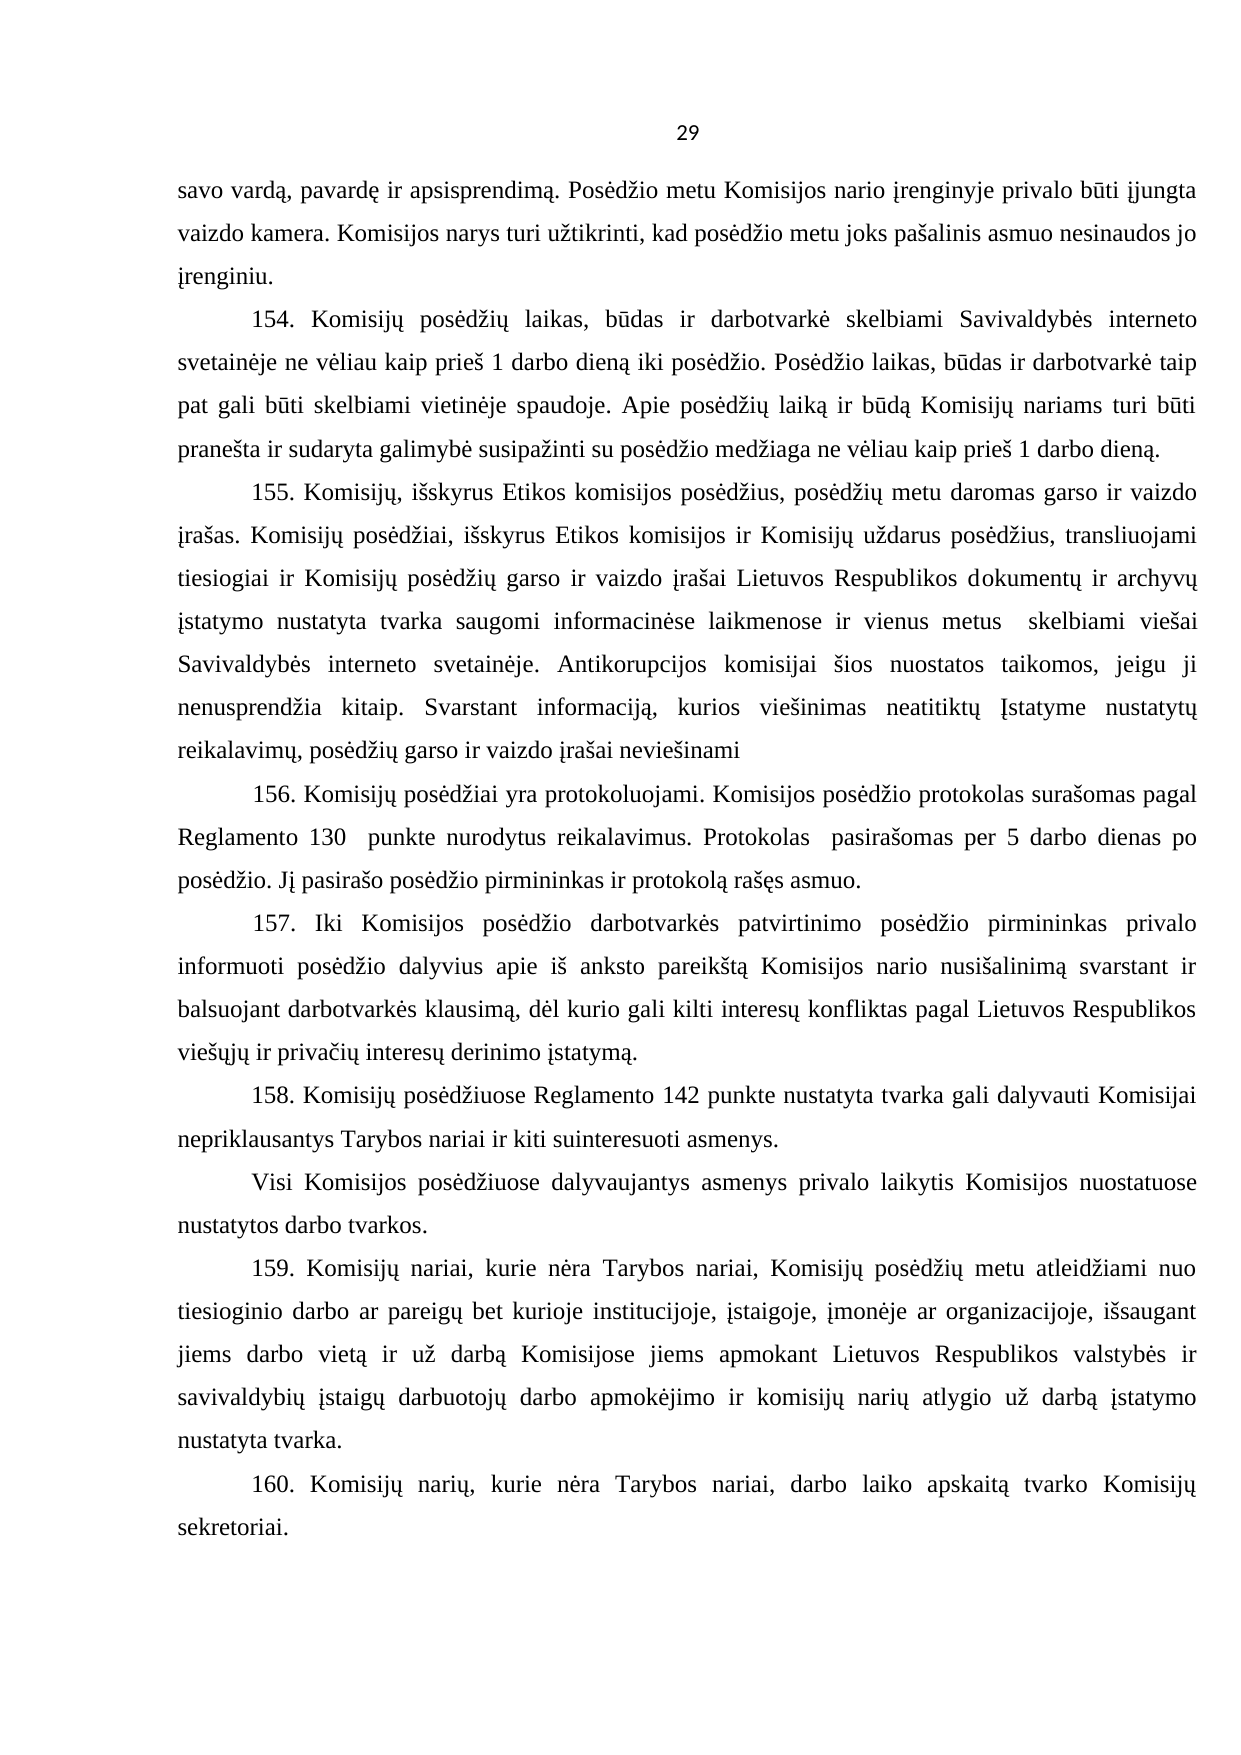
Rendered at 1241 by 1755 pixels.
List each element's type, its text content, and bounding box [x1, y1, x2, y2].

text 160. Komisijų narių, kurie nėra Tarybos nariai, darbo laiko apskaitą tvarko Komisijų sekretoriai. [177, 1469, 1198, 1541]
text savo vardą, pavardę ir apsisprendimą. Posėdžio metu Komisijos nario įrenginyje privalo būti įjungta vaizdo kamera. Komisijos narys turi užtikrinti, kad posėdžio metu joks pašalinis asmuo nesinaudos jo įrenginiu. [177, 175, 1198, 290]
text Visi Komisijos posėdžiuose dalyvaujantys asmenys privalo laikytis Komisijos nuostatuose nustatytos darbo tvarkos. [177, 1167, 1198, 1239]
text 158. Komisijų posėdžiuose Reglamento 142 punkte nustatyta tvarka gali dalyvauti Komisijai nepriklausantys Tarybos nariai ir kiti suinteresuoti asmenys. [177, 1081, 1198, 1152]
text 159. Komisijų nariai, kurie nėra Tarybos nariai, Komisijų posėdžių metu atleidžiami nuo tiesioginio darbo ar pareigų bet kurioje institucijoje, įstaigoje, įmonėje ar organizacijoje, išsaugant jiems darbo vietą ir už darbą Komisijose jiems apmokant Lietuvos Respublikos valstybės ir savivaldybių įstaigų darbuotojų darbo apmokėjimo ir komisijų narių atlygio už darbą įstatymo nustatyta tvarka. [177, 1253, 1198, 1454]
text 156. Komisijų posėdžiai yra protokoluojami. Komisijos posėdžio protokolas surašomas pagal Reglamento 130 punkte nurodytus reikalavimus. Protokolas pasirašomas per 5 darbo dienas po posėdžio. Jį pasirašo posėdžio pirmininkas ir protokolą rašęs asmuo. [177, 779, 1198, 894]
text 154. Komisijų posėdžių laikas, būdas ir darbotvarkė skelbiami Savivaldybės interneto svetainėje ne vėliau kaip prieš 1 darbo dieną iki posėdžio. Posėdžio laikas, būdas ir darbotvarkė taip pat gali būti skelbiami vietinėje spaudoje. Apie posėdžių laiką ir būdą Komisijų nariams turi būti pranešta ir sudaryta galimybė susipažinti su posėdžio medžiaga ne vėliau kaip prieš 1 darbo dieną. [177, 304, 1198, 462]
text 155. Komisijų, išskyrus Etikos komisijos posėdžius, posėdžių metu daromas garso ir vaizdo įrašas. Komisijų posėdžiai, išskyrus Etikos komisijos ir Komisijų uždarus posėdžius, transliuojami tiesiogiai ir Komisijų posėdžių garso ir vaizdo įrašai Lietuvos Respublikos dokumentų ir archyvų įstatymo nustatyta tvarka saugomi informacinėse laikmenose ir vienus metus skelbiami viešai Savivaldybės interneto svetainėje. Antikorupcijos komisijai šios nuostatos taikomos, jeigu ji nenusprendžia kitaip. Svarstant informaciją, kurios viešinimas neatitiktų Įstatyme nustatytų reikalavimų, posėdžių garso ir vaizdo įrašai neviešinami [177, 477, 1198, 764]
text 157. Iki Komisijos posėdžio darbotvarkės patvirtinimo posėdžio pirmininkas privalo informuoti posėdžio dalyvius apie iš anksto pareikštą Komisijos nario nusišalinimą svarstant ir balsuojant darbotvarkės klausimą, dėl kurio gali kilti interesų konfliktas pagal Lietuvos Respublikos viešųjų ir privačių interesų derinimo įstatymą. [177, 908, 1198, 1066]
